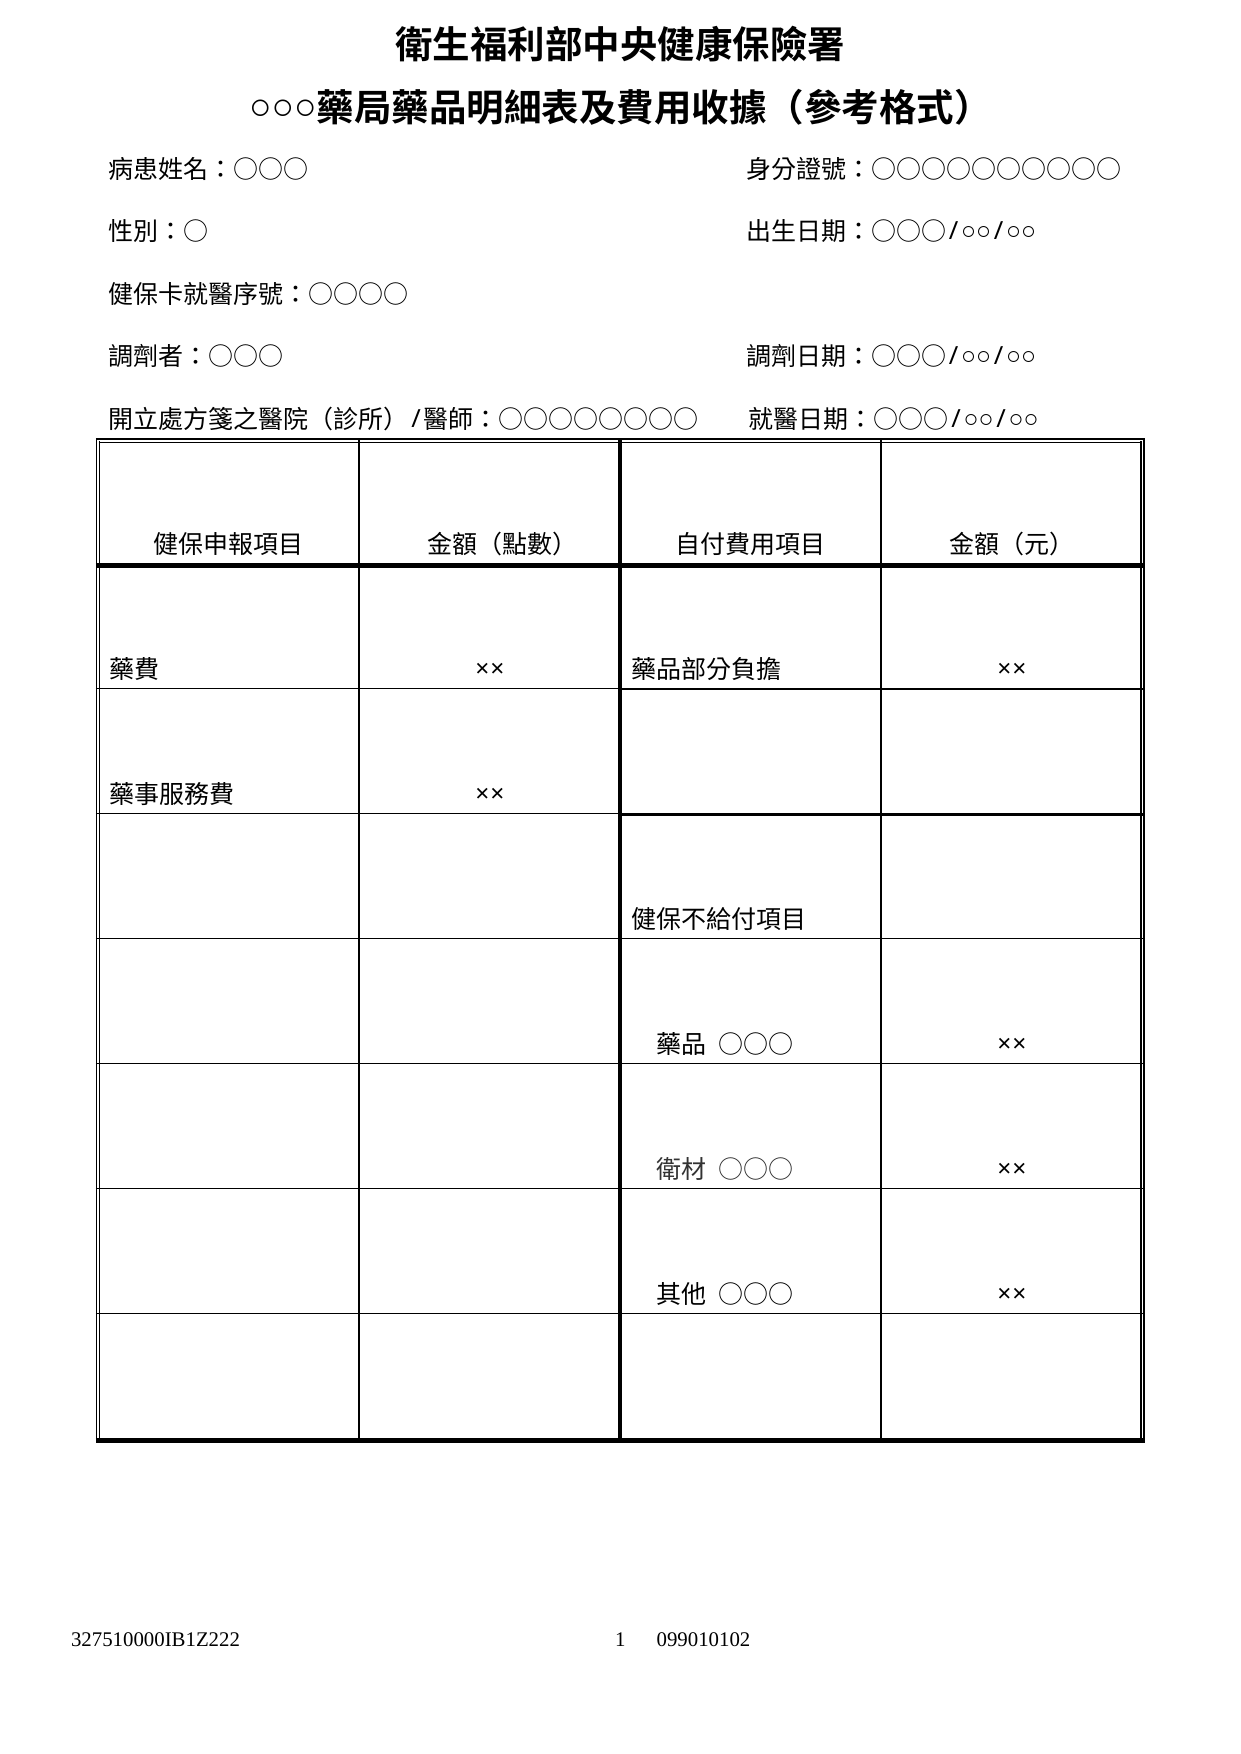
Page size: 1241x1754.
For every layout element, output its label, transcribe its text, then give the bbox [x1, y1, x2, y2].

table_header 金額（點數） [360, 443, 618, 563]
table_cell ×× [360, 568, 618, 688]
table_cell 藥費 [100, 568, 358, 688]
table_header 金額（元） [882, 443, 1140, 563]
table_cell 健保不給付項目 [622, 816, 880, 938]
table_header 自付費用項目 [622, 443, 880, 563]
table_header 健保申報項目 [100, 443, 358, 563]
table_cell [360, 939, 618, 1063]
table_cell [882, 690, 1140, 813]
table_cell [882, 816, 1140, 938]
table_cell ×× [882, 1189, 1140, 1313]
table_cell [100, 1314, 358, 1438]
text 調劑者：○○○ 調劑日期：○○○/○○/○○ [0, 313, 1169, 376]
table_cell 衛材 ○○○ [622, 1064, 880, 1188]
table_cell [360, 1189, 618, 1313]
table_cell [360, 1064, 618, 1188]
table_cell [100, 939, 358, 1063]
table_cell 藥品 ○○○ [622, 939, 880, 1063]
table_cell [360, 814, 618, 938]
table_cell [100, 814, 358, 938]
table_cell [100, 1189, 358, 1313]
table_cell [100, 1064, 358, 1188]
text 病患姓名：○○○ 身分證號：○○○○○○○○○○ [33, 126, 1169, 188]
table_cell 藥事服務費 [100, 689, 358, 813]
text 性別：○ 出生日期：○○○/○○/○○ [33, 188, 1169, 251]
table_cell [622, 1314, 880, 1438]
text 健保卡就醫序號：○○○○ [33, 251, 1169, 313]
table_cell [622, 690, 880, 813]
table_cell ×× [882, 939, 1140, 1063]
table_cell ×× [360, 689, 618, 813]
text 衛生福利部中央健康保險署 ○○○藥局藥品明細表及費用收據（參考格式） [71, 1, 1169, 126]
table_cell 藥品部分負擔 [622, 568, 880, 688]
table_cell 其他 ○○○ [622, 1189, 880, 1313]
text 開立處方箋之醫院（診所）/醫師：○○○○○○○○ 就醫日期：○○○/○○/○○ [0, 376, 1169, 438]
table_cell ×× [882, 568, 1140, 688]
table_cell [360, 1314, 618, 1438]
table_cell ×× [882, 1064, 1140, 1188]
table_cell [882, 1314, 1140, 1438]
